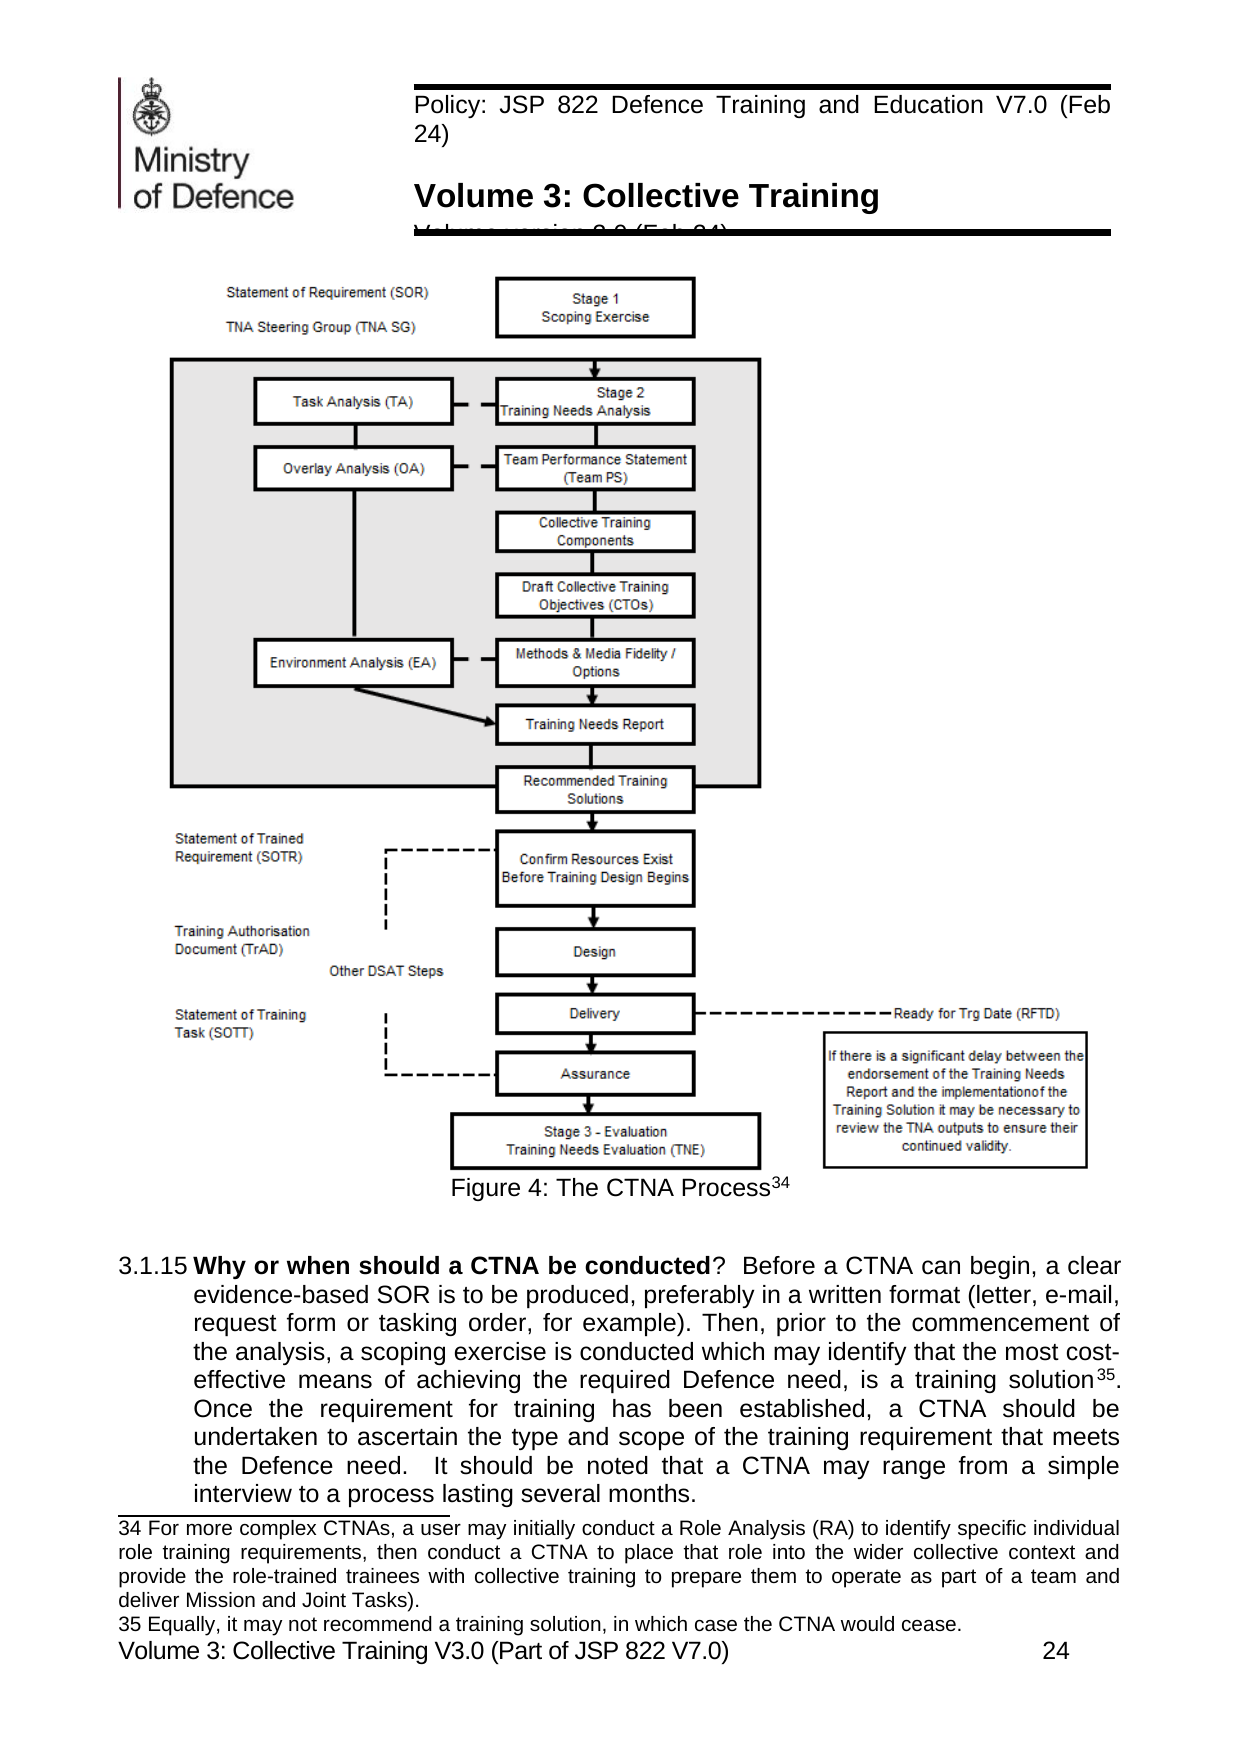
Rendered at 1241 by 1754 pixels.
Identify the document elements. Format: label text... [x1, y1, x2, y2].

text For more complex CTNAs, a user may initially conduct a Role Analysis (RA) to identify specific individual role training requirements, then conduct a CTNA to place that role into the wider collective context and provide the role-trained trainees with collective training to prepare them to operate as part of a team and deliver Mission and Joint Tasks). [118, 1516, 1122, 1612]
text Equally, it may not recommend a training solution, in which case the CTNA would cease. [118, 1612, 1122, 1636]
subtitle Why or when should a CTNA be conducted? Before a CTNA can begin, a clear evidence-based SOR is to be produced, preferably in a written format (letter, e-mail, request form or tasking order, for example). Then, prior to the commencement of the analysis, a scoping exercise is conducted which may identify that the most cost-effective means of achieving the required Defence need, is a training solution. Once the requirement for training has been established, a CTNA should be undertaken to ascertain the type and scope of the training requirement that meets the Defence need. It should be noted that a CTNA may range from a simple interview to a process lasting several months. [118, 1252, 1122, 1509]
text Figure 4: The CTNA Process [118, 1173, 1122, 1202]
